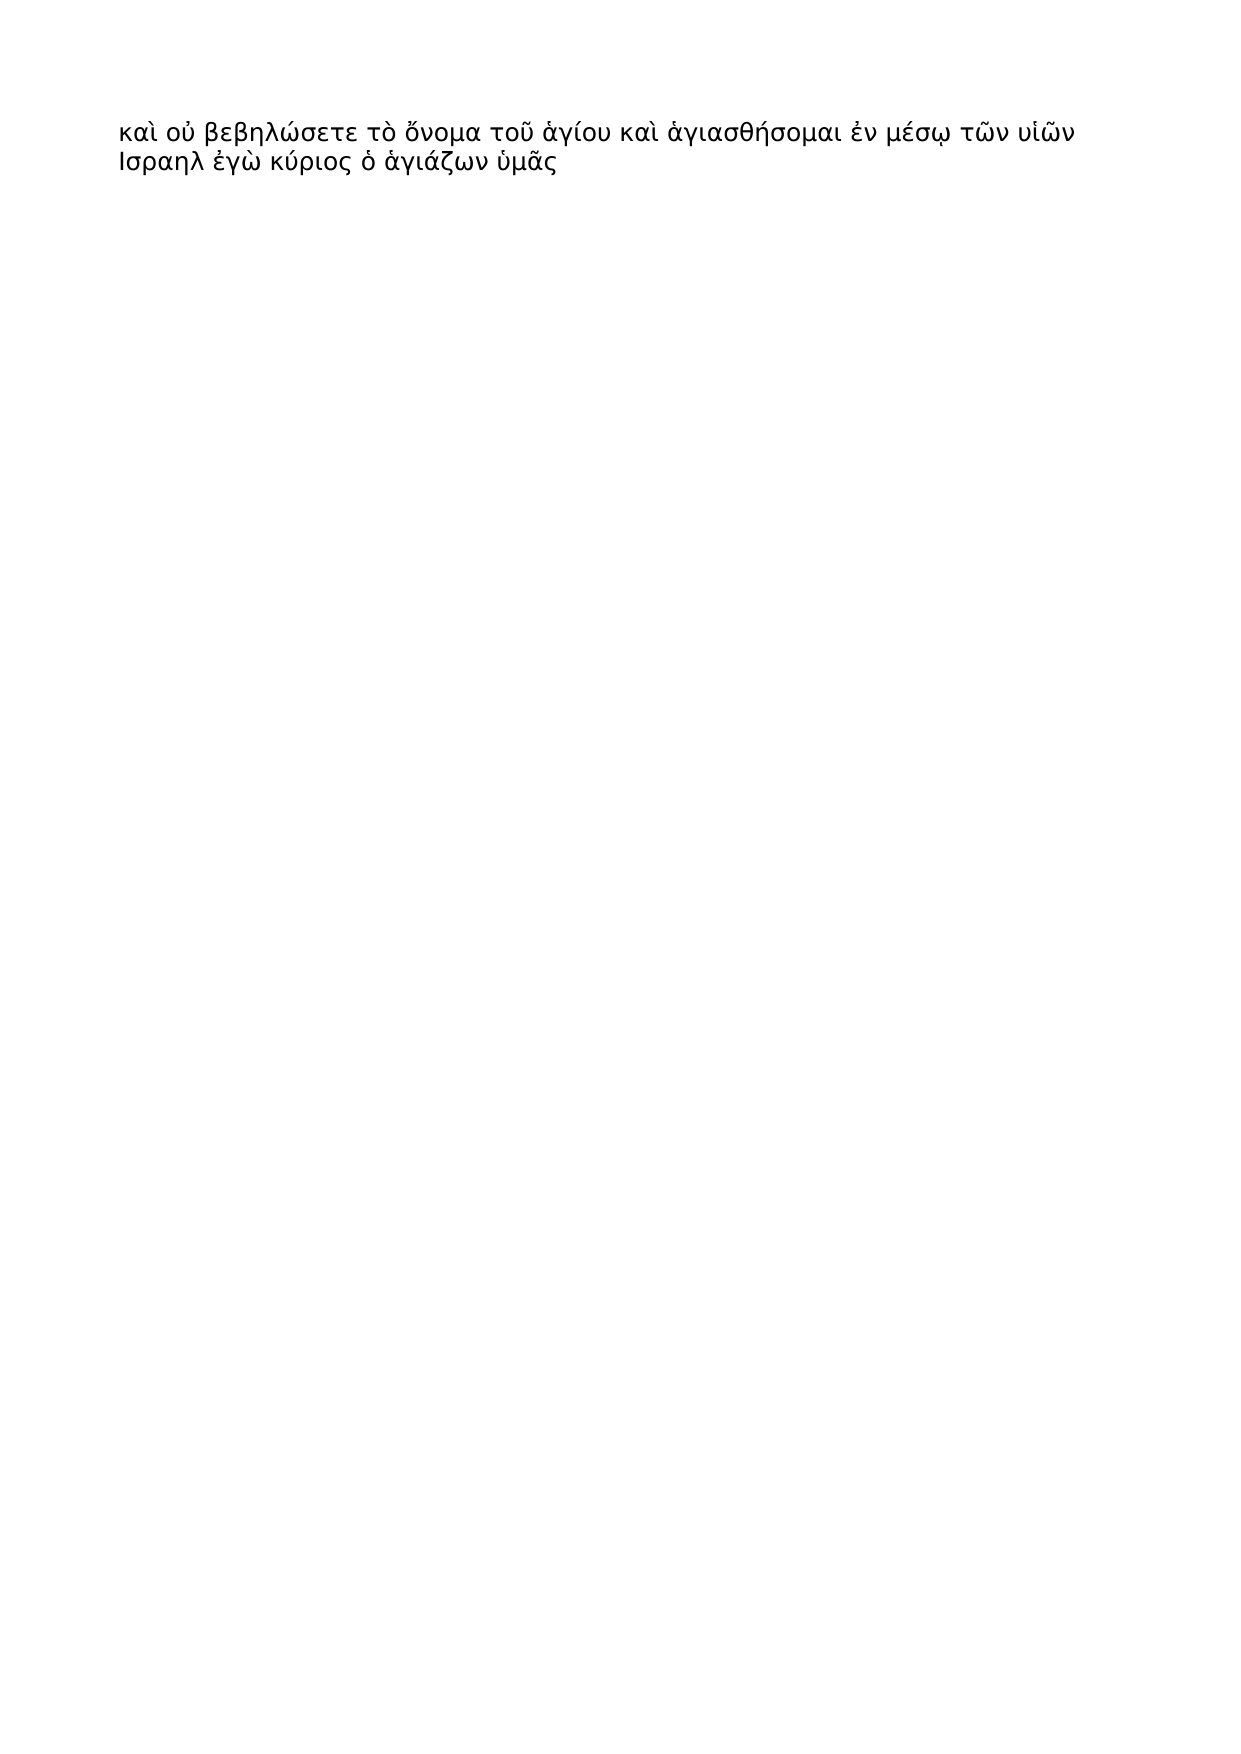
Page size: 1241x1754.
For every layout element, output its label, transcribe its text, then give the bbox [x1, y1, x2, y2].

text καὶ οὐ βεβηλώσετε τὸ ὄνομα τοῦ ἁγίου καὶ ἁγιασθήσομαι ἐν μέσῳ τῶν υἱῶν Ισραηλ ἐγὼ κύριος ὁ ἁγιάζων ὑμᾶς [118, 118, 1122, 176]
